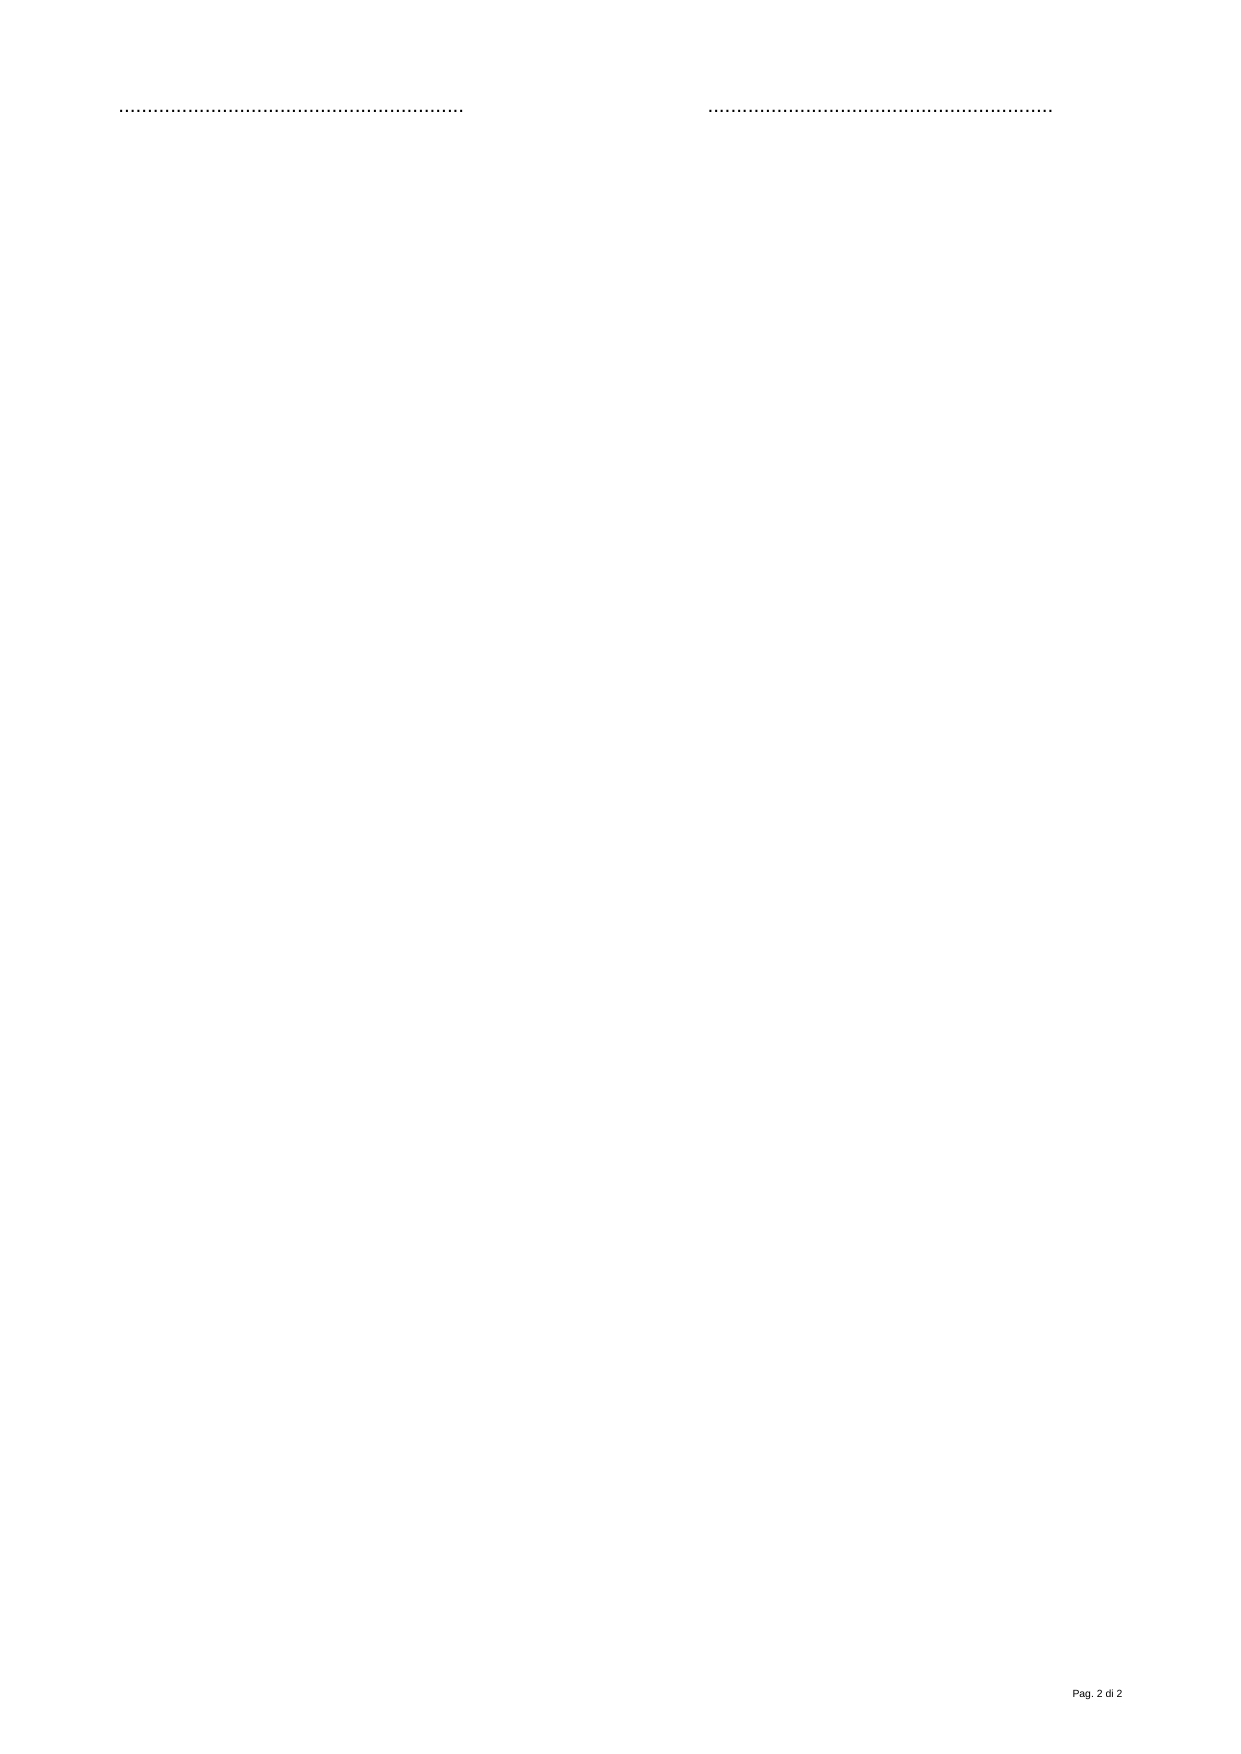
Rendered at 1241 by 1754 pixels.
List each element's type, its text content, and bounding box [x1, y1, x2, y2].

text ............................................................ ............................................................ [118, 89, 1122, 117]
